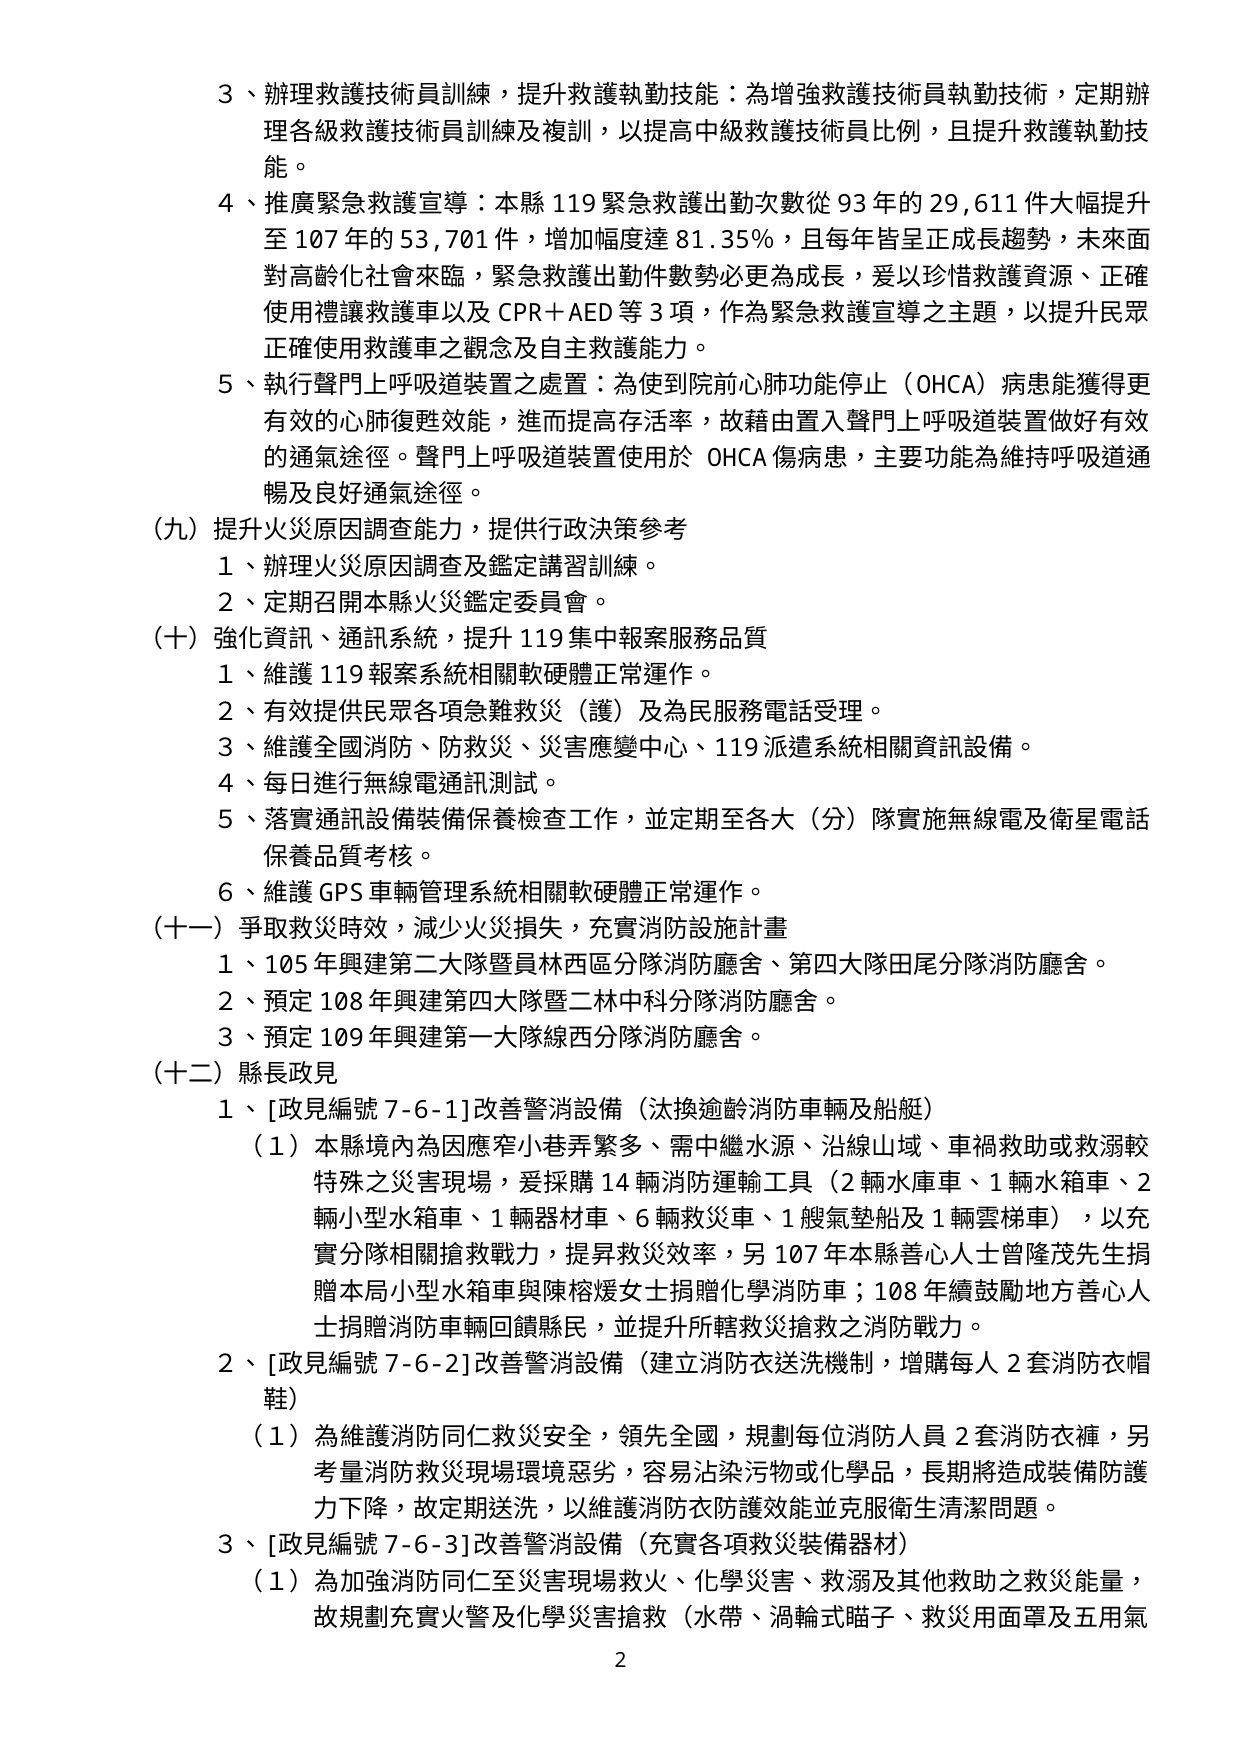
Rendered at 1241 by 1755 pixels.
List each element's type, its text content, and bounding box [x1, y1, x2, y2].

text （十二）縣長政見 [139, 1054, 1152, 1090]
text ４、每日進行無線電通訊測試。 [214, 764, 1152, 800]
text １、維護119報案系統相關軟硬體正常運作。 [214, 655, 1152, 691]
text ５、落實通訊設備裝備保養檢查工作，並定期至各大（分）隊實施無線電及衛星電話保養品質考核。 [214, 800, 1152, 872]
text １、[政見編號7-6-1]改善警消設備（汰換逾齡消防車輛及船艇） [214, 1090, 1152, 1126]
text （１）本縣境內為因應窄小巷弄繁多、需中繼水源、沿線山域、車禍救助或救溺較特殊之災害現場，爰採購14輛消防運輸工具（2輛水庫車、1輛水箱車、2輛小型水箱車、1輛器材車、6輛救災車、1艘氣墊船及1輛雲梯車），以充實分隊相關搶救戰力，提昇救災效率，另107年本縣善心人士曾隆茂先生捐贈本局小型水箱車與陳榕煖女士捐贈化學消防車；108年續鼓勵地方善心人士捐贈消防車輛回饋縣民，並提升所轄救災搶救之消防戰力。 [239, 1126, 1152, 1344]
text （十一）爭取救災時效，減少火災損失，充實消防設施計畫 [139, 909, 1152, 945]
text （九）提升火災原因調查能力，提供行政決策參考 [139, 510, 1152, 546]
text ２、預定108年興建第四大隊暨二林中科分隊消防廳舍。 [214, 981, 1152, 1017]
text ４、推廣緊急救護宣導：本縣119緊急救護出勤次數從93年的29,611件大幅提升至107年的53,701件，增加幅度達81.35％，且每年皆呈正成長趨勢，未來面對高齡化社會來臨，緊急救護出勤件數勢必更為成長，爰以珍惜救護資源、正確使用禮讓救護車以及CPR＋AED等3項，作為緊急救護宣導之主題，以提升民眾正確使用救護車之觀念及自主救護能力。 [214, 184, 1152, 365]
text （十）強化資訊、通訊系統，提升119集中報案服務品質 [139, 619, 1152, 655]
text ２、有效提供民眾各項急難救災（護）及為民服務電話受理。 [214, 691, 1152, 727]
text ６、維護GPS車輛管理系統相關軟硬體正常運作。 [214, 872, 1152, 909]
text １、105年興建第二大隊暨員林西區分隊消防廳舍、第四大隊田尾分隊消防廳舍。 [214, 945, 1152, 981]
text １、辦理火災原因調查及鑑定講習訓練。 [214, 546, 1152, 582]
text ３、[政見編號7-6-3]改善警消設備（充實各項救災裝備器材） [214, 1525, 1152, 1561]
text ３、預定109年興建第一大隊線西分隊消防廳舍。 [214, 1017, 1152, 1054]
text ５、執行聲門上呼吸道裝置之處置：為使到院前心肺功能停止（OHCA）病患能獲得更有效的心肺復甦效能，進而提高存活率，故藉由置入聲門上呼吸道裝置做好有效的通氣途徑。聲門上呼吸道裝置使用於 OHCA傷病患，主要功能為維持呼吸道通暢及良好通氣途徑。 [214, 365, 1152, 510]
text ３、辦理救護技術員訓練，提升救護執勤技能：為增強救護技術員執勤技術，定期辦理各級救護技術員訓練及複訓，以提高中級救護技術員比例，且提升救護執勤技能。 [214, 75, 1152, 184]
text ２、定期召開本縣火災鑑定委員會。 [214, 582, 1152, 619]
text （１）為加強消防同仁至災害現場救火、化學災害、救溺及其他救助之救災能量，故規劃充實火警及化學災害搶救（水帶、渦輪式瞄子、救災用面罩及五用氣 [239, 1561, 1152, 1634]
text （１）為維護消防同仁救災安全，領先全國，規劃每位消防人員2套消防衣褲，另考量消防救災現場環境惡劣，容易沾染污物或化學品，長期將造成裝備防護力下降，故定期送洗，以維護消防衣防護效能並克服衛生清潔問題。 [239, 1416, 1152, 1525]
text ２、[政見編號7-6-2]改善警消設備（建立消防衣送洗機制，增購每人2套消防衣帽鞋） [214, 1344, 1152, 1416]
text ３、維護全國消防、防救災、災害應變中心、119派遣系統相關資訊設備。 [214, 727, 1152, 764]
